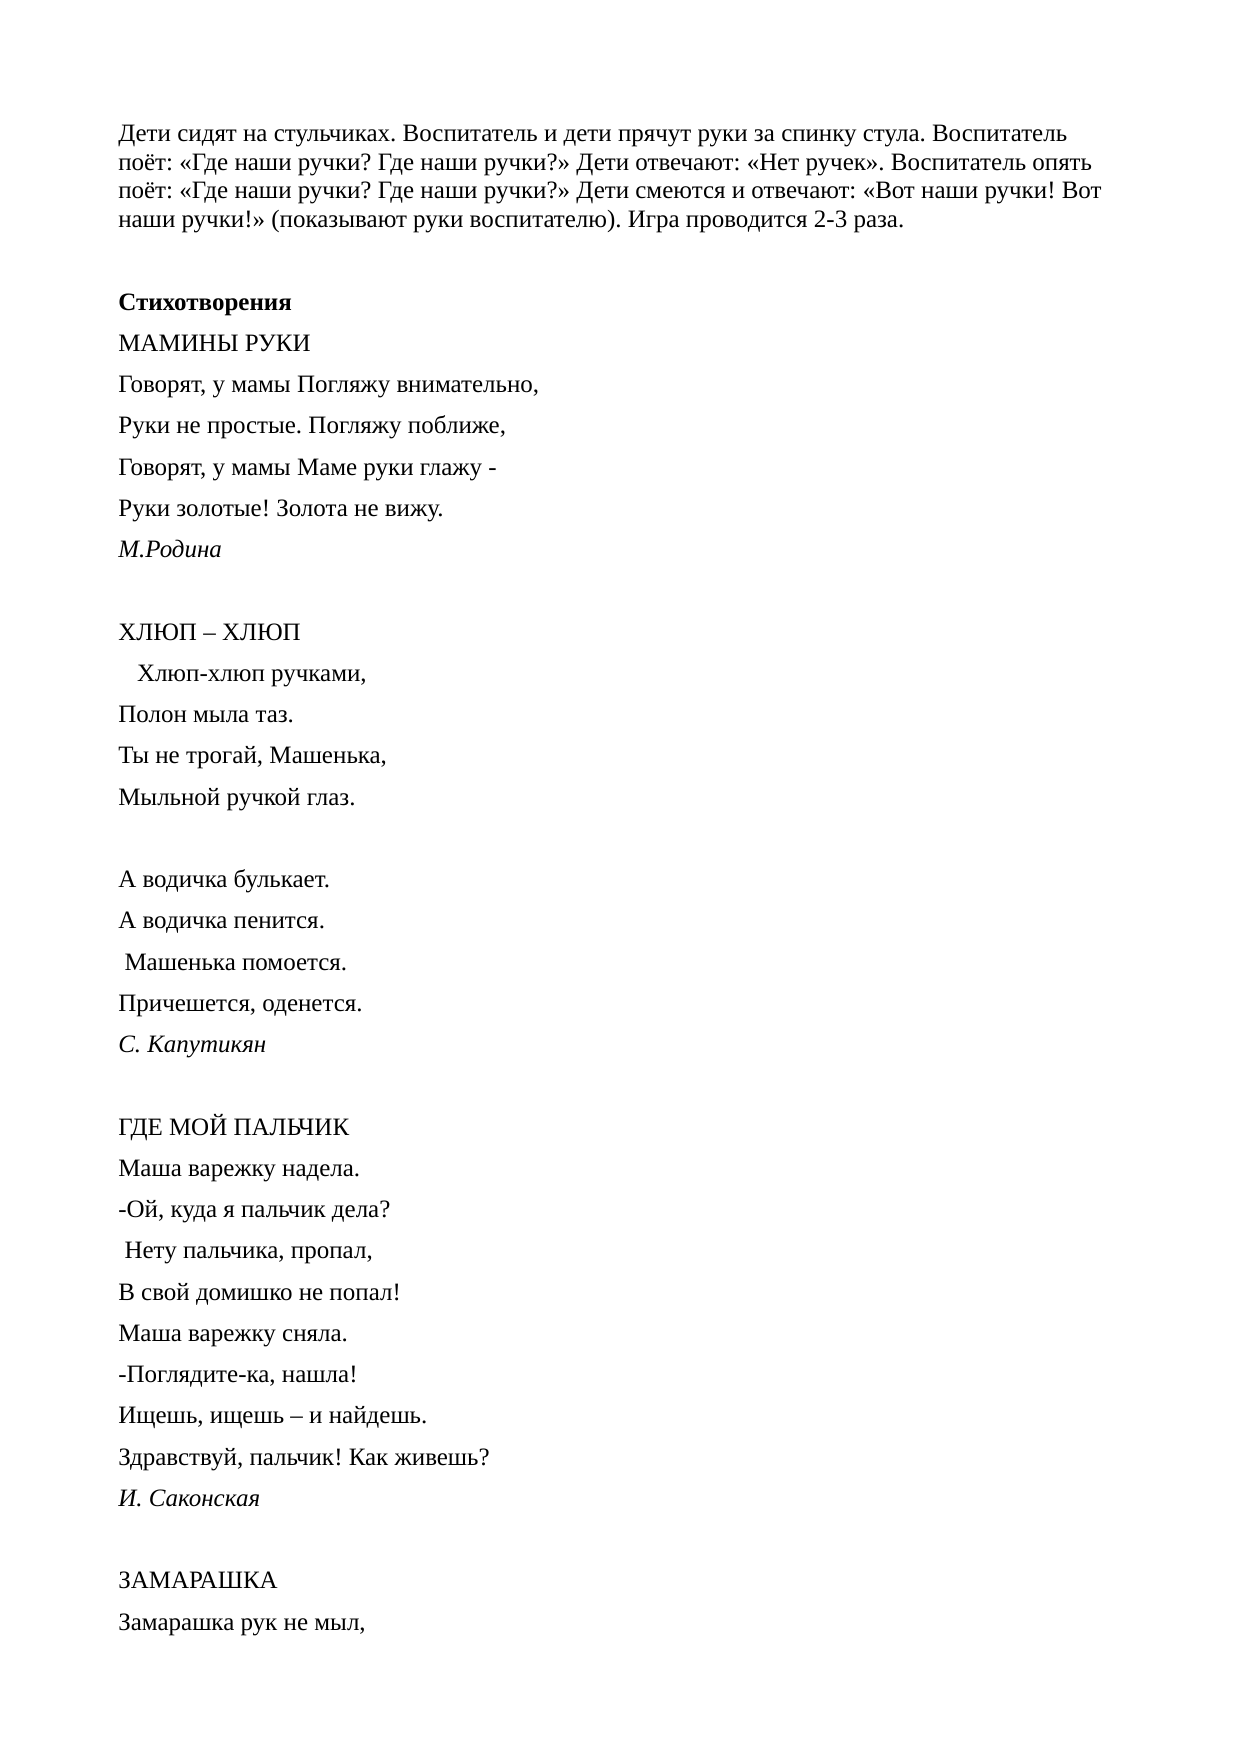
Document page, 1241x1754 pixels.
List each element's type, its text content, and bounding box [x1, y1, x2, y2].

text Мыльной ручкой глаз. [118, 782, 1122, 811]
text Говорят, у мамы Погляжу внимательно, [118, 369, 1122, 398]
text -Поглядите-ка, нашла! [118, 1359, 1122, 1388]
text Руки золотые! Золота не вижу. [118, 493, 1122, 522]
text Маша варежку надела. [118, 1153, 1122, 1182]
text М.Родина [118, 534, 1122, 563]
text МАМИНЫ РУКИ [118, 328, 1122, 357]
text Здравствуй, пальчик! Как живешь? [118, 1442, 1122, 1471]
text ГДЕ МОЙ ПАЛЬЧИК [118, 1112, 1122, 1141]
text А водичка булькает. [118, 864, 1122, 893]
text В свой домишко не попал! [118, 1277, 1122, 1306]
text Стихотворения [118, 287, 1122, 316]
text Нету пальчика, пропал, [118, 1236, 1122, 1264]
text -Ой, куда я пальчик дела? [118, 1194, 1122, 1223]
text Замарашка рук не мыл, [118, 1607, 1122, 1636]
text Дети сидят на стульчиках. Воспитатель и дети прячут руки за спинку стула. Воспитатель поёт: «Где наши ручки? Где наши ручки?» Дети отвечают: «Нет ручек». Воспитатель опять поёт: «Где наши ручки? Где наши ручки?» Дети смеются и отвечают: «Вот наши ручки! Вот наши ручки!» (показывают руки воспитателю). Игра проводится 2-3 раза. [118, 118, 1122, 233]
text С. Капутикян [118, 1029, 1122, 1058]
text Руки не простые. Погляжу поближе, [118, 411, 1122, 439]
text Полон мыла таз. [118, 699, 1122, 728]
text Хлюп-хлюп ручками, [118, 658, 1122, 687]
text Маша варежку сняла. [118, 1318, 1122, 1347]
text ХЛЮП – ХЛЮП [118, 617, 1122, 646]
text Ищешь, ищешь – и найдешь. [118, 1401, 1122, 1429]
text И. Саконская [118, 1483, 1122, 1512]
text Говорят, у мамы Маме руки глажу - [118, 452, 1122, 481]
text Ты не трогай, Машенька, [118, 741, 1122, 769]
text Машенька помоется. [118, 947, 1122, 976]
text А водичка пенится. [118, 906, 1122, 934]
text ЗАМАРАШКА [118, 1566, 1122, 1594]
text Причешется, оденется. [118, 988, 1122, 1017]
